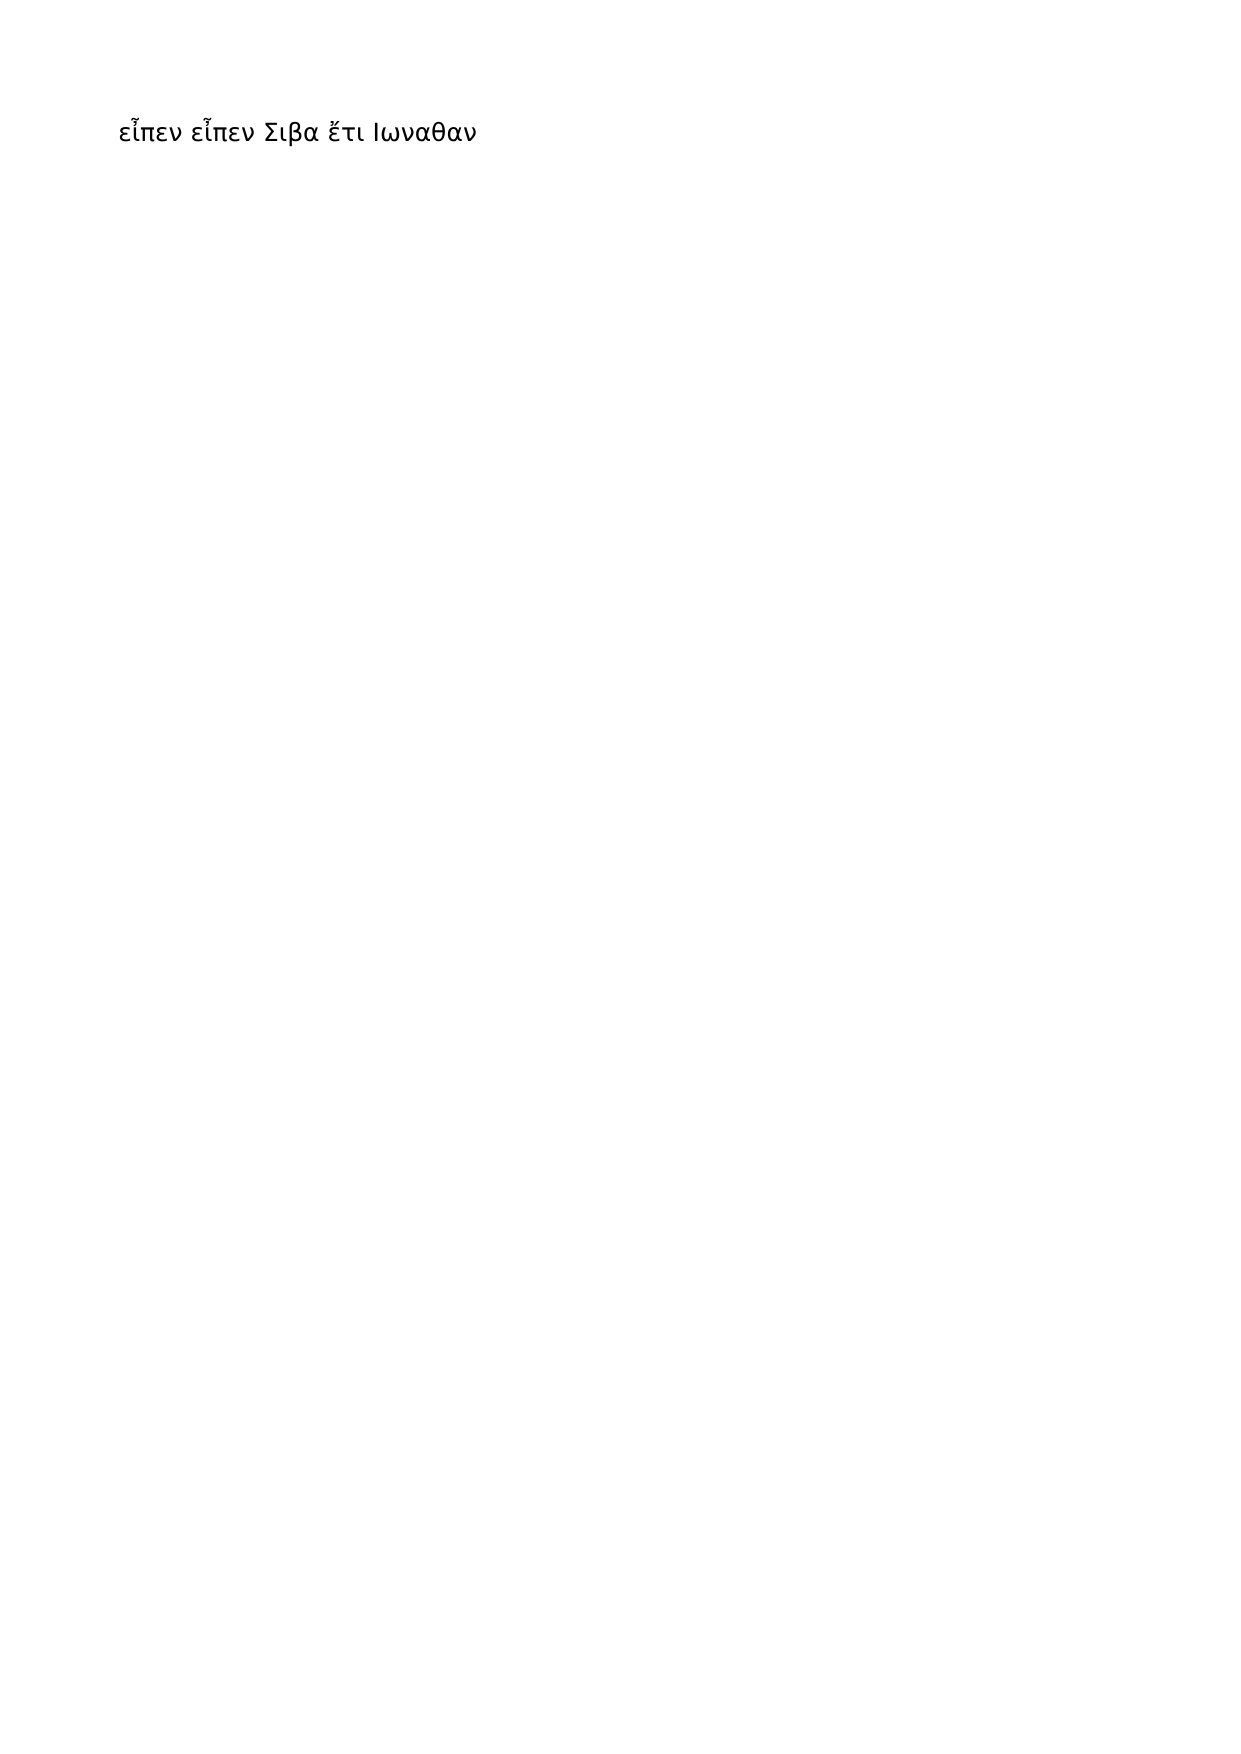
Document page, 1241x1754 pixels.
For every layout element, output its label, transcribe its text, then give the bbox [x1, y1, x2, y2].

text εἶπεν εἶπεν Σιβα ἔτι Ιωναθαν [118, 118, 1122, 147]
